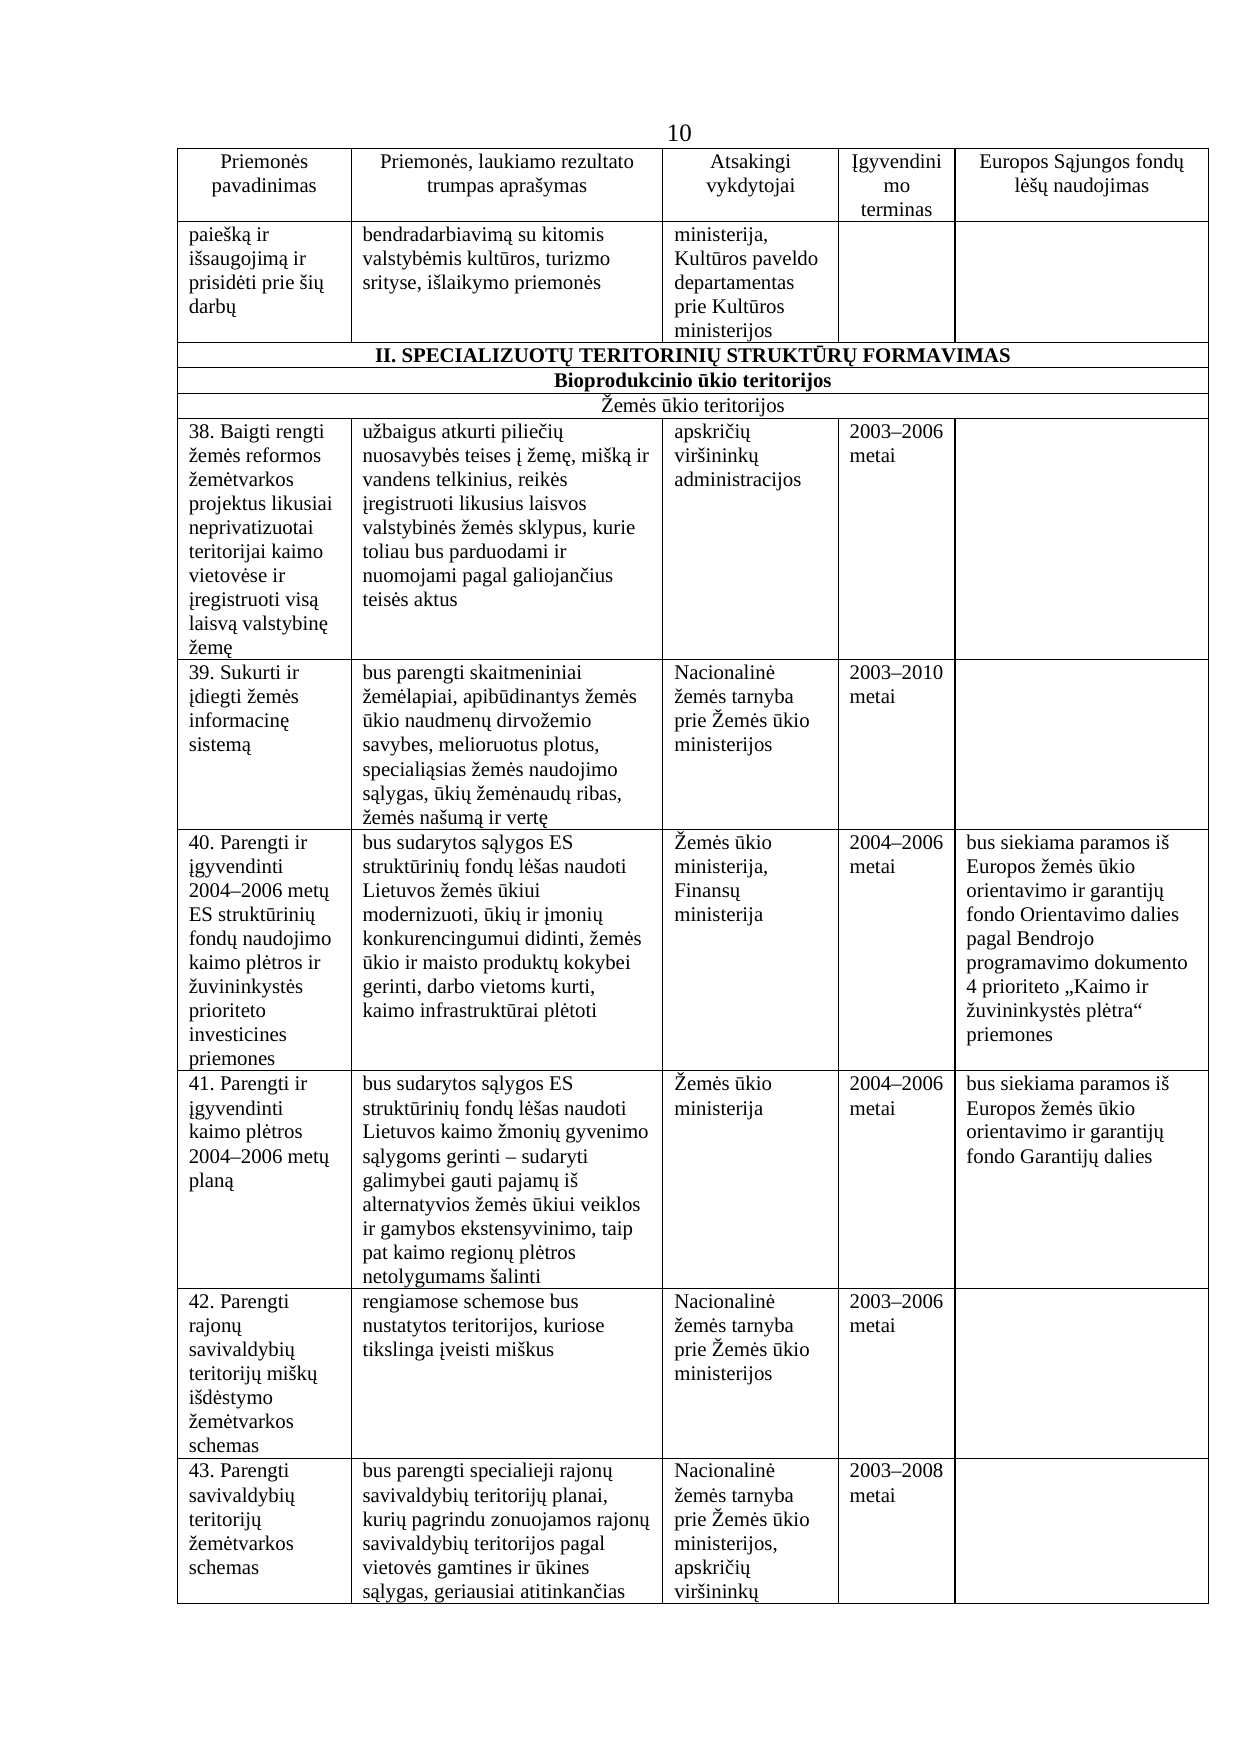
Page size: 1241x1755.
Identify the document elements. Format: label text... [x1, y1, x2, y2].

table_cell bus siekiama paramos iš Europos žemės ūkio orientavimo ir garantijų fondo Garantijų dalies [956, 1071, 1208, 1288]
table_cell [956, 419, 1208, 659]
table_cell rengiamose schemose bus nustatytos teritorijos, kuriose tikslinga įveisti miškus [352, 1289, 662, 1457]
table_cell paiešką ir išsaugojimą ir prisidėti prie šių darbų [178, 222, 351, 342]
table_cell [839, 222, 954, 342]
table_cell Nacionalinė žemės tarnyba prie Žemės ūkio ministerijos, apskričių viršininkų [663, 1459, 838, 1603]
table_cell 2004–2006 metai [839, 1071, 954, 1288]
table_cell Žemės ūkio ministerija [663, 1071, 838, 1288]
table_cell Žemės ūkio teritorijos [178, 394, 1208, 417]
table_cell 2003–2010 metai [839, 660, 954, 829]
table_header Priemonės pavadinimas [178, 149, 351, 221]
table_cell 2003–2006 metai [839, 419, 954, 659]
table_cell 43. Parengti savivaldybių teritorijų žemėtvarkos schemas [178, 1459, 351, 1603]
table_header Įgyvendinimo terminas [839, 149, 954, 221]
table_cell 41. Parengti ir įgyvendinti kaimo plėtros 2004–2006 metų planą [178, 1071, 351, 1288]
table_cell bendradarbiavimą su kitomis valstybėmis kultūros, turizmo srityse, išlaikymo priemonės [352, 222, 662, 342]
table_cell [956, 660, 1208, 829]
table_cell 2004–2006 metai [839, 830, 954, 1070]
table_cell Žemės ūkio ministerija, Finansų ministerija [663, 830, 838, 1070]
table_cell 39. Sukurti ir įdiegti žemės informacinę sistemą [178, 660, 351, 829]
table_cell [956, 222, 1208, 342]
table_cell Bioprodukcinio ūkio teritorijos [178, 368, 1208, 392]
table_cell 38. Baigti rengti žemės reformos žemėtvarkos projektus likusiai neprivatizuotai teritorijai kaimo vietovėse ir įregistruoti visą laisvą valstybinę žemę [178, 419, 351, 659]
table_cell užbaigus atkurti piliečių nuosavybės teises į žemę, mišką ir vandens telkinius, reikės įregistruoti likusius laisvos valstybinės žemės sklypus, kurie toliau bus parduodami ir nuomojami pagal galiojančius teisės aktus [352, 419, 662, 659]
table_cell II. SPECIALIZUOTŲ TERITORINIŲ STRUKTŪRŲ FORMAVIMAS [178, 343, 1208, 367]
table_cell apskričių viršininkų administracijos [663, 419, 838, 659]
table_header Priemonės, laukiamo rezultato trumpas aprašymas [352, 149, 662, 221]
table_cell 2003–2006 metai [839, 1289, 954, 1457]
table_cell ministerija, Kultūros paveldo departamentas prie Kultūros ministerijos [663, 222, 838, 342]
table_cell bus siekiama paramos iš Europos žemės ūkio orientavimo ir garantijų fondo Orientavimo dalies pagal Bendrojo programavimo dokumento 4 prioriteto „Kaimo ir žuvininkystės plėtra“ priemones [956, 830, 1208, 1070]
table_cell 2003–2008 metai [839, 1459, 954, 1603]
table_header Europos Sąjungos fondų lėšų naudojimas [956, 149, 1208, 221]
table_cell Nacionalinė žemės tarnyba prie Žemės ūkio ministerijos [663, 660, 838, 829]
table_cell Nacionalinė žemės tarnyba prie Žemės ūkio ministerijos [663, 1289, 838, 1457]
table_cell bus parengti specialieji rajonų savivaldybių teritorijų planai, kurių pagrindu zonuojamos rajonų savivaldybių teritorijos pagal vietovės gamtines ir ūkines sąlygas, geriausiai atitinkančias [352, 1459, 662, 1603]
table_cell [956, 1289, 1208, 1457]
table_header Atsakingi vykdytojai [663, 149, 838, 221]
table_cell bus sudarytos sąlygos ES struktūrinių fondų lėšas naudoti Lietuvos žemės ūkiui modernizuoti, ūkių ir įmonių konkurencingumui didinti, žemės ūkio ir maisto produktų kokybei gerinti, darbo vietoms kurti, kaimo infrastruktūrai plėtoti [352, 830, 662, 1070]
table_cell bus sudarytos sąlygos ES struktūrinių fondų lėšas naudoti Lietuvos kaimo žmonių gyvenimo sąlygoms gerinti – sudaryti galimybei gauti pajamų iš alternatyvios žemės ūkiui veiklos ir gamybos ekstensyvinimo, taip pat kaimo regionų plėtros netolygumams šalinti [352, 1071, 662, 1288]
table_cell 40. Parengti ir įgyvendinti 2004–2006 metų ES struktūrinių fondų naudojimo kaimo plėtros ir žuvininkystės prioriteto investicines priemones [178, 830, 351, 1070]
table_cell 42. Parengti rajonų savivaldybių teritorijų miškų išdėstymo žemėtvarkos schemas [178, 1289, 351, 1457]
table_cell bus parengti skaitmeniniai žemėlapiai, apibūdinantys žemės ūkio naudmenų dirvožemio savybes, melioruotus plotus, specialiąsias žemės naudojimo sąlygas, ūkių žemėnaudų ribas, žemės našumą ir vertę [352, 660, 662, 829]
table_cell [956, 1459, 1208, 1603]
